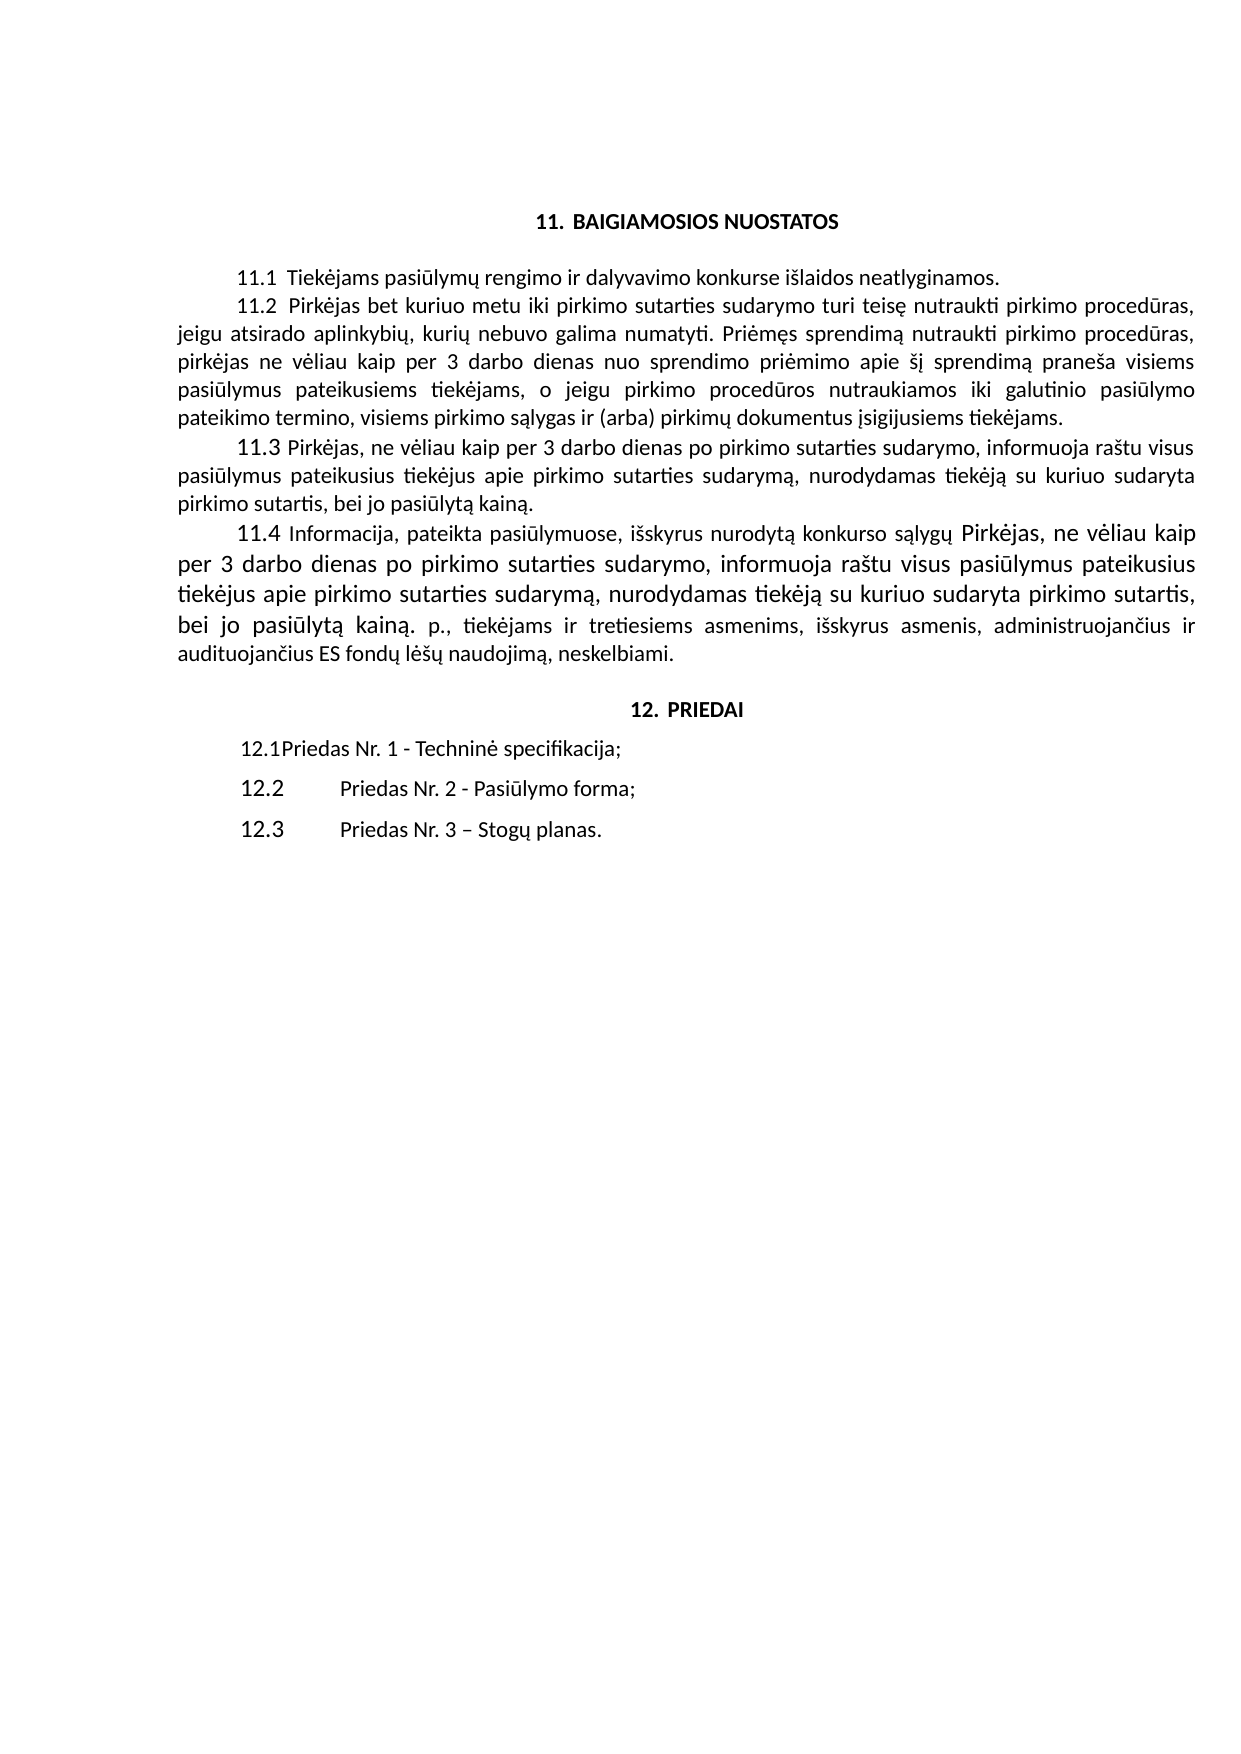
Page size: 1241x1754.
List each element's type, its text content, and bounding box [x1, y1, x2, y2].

subtitle Priedas Nr. 2 - Pasiūlymo forma; [177, 772, 1197, 803]
subtitle Priedas Nr. 1 - Techninė specifikacija; [177, 734, 1197, 762]
list Pirkėjas bet kuriuo metu iki pirkimo sutarties sudarymo turi teisę nutraukti pirkimo procedūras, jeigu atsirado aplinkybių, kurių nebuvo galima numatyti. Priėmęs sprendimą nutraukti pirkimo procedūras, pirkėjas ne vėliau kaip per 3 darbo dienas nuo sprendimo priėmimo apie šį sprendimą praneša visiems pasiūlymus pateikusiems tiekėjams, o jeigu pirkimo procedūros nutraukiamos iki galutinio pasiūlymo pateikimo termino, visiems pirkimo sąlygas ir (arba) pirkimų dokumentus įsigijusiems tiekėjams. [177, 291, 1197, 431]
list Informacija, pateikta pasiūlymuose, išskyrus nurodytą konkurso sąlygų Pirkėjas, ne vėliau kaip per 3 darbo dienas po pirkimo sutarties sudarymo, informuoja raštu visus pasiūlymus pateikusius tiekėjus apie pirkimo sutarties sudarymą, nurodydamas tiekėją su kuriuo sudaryta pirkimo sutartis, bei jo pasiūlytą kainą. p., tiekėjams ir tretiesiems asmenims, išskyrus asmenis, administruojančius ir audituojančius ES fondų lėšų naudojimą, neskelbiami. [177, 517, 1197, 668]
subtitle Baigiamosios nuostatos [177, 207, 1197, 235]
list Pirkėjas, ne vėliau kaip per 3 darbo dienas po pirkimo sutarties sudarymo, informuoja raštu visus pasiūlymus pateikusius tiekėjus apie pirkimo sutarties sudarymą, nurodydamas tiekėją su kuriuo sudaryta pirkimo sutartis, bei jo pasiūlytą kainą. [177, 431, 1197, 517]
subtitle Priedai [177, 696, 1197, 724]
list Tiekėjams pasiūlymų rengimo ir dalyvavimo konkurse išlaidos neatlyginamos. [177, 263, 1197, 291]
subtitle Priedas Nr. 3 – Stogų planas. [177, 813, 1197, 844]
